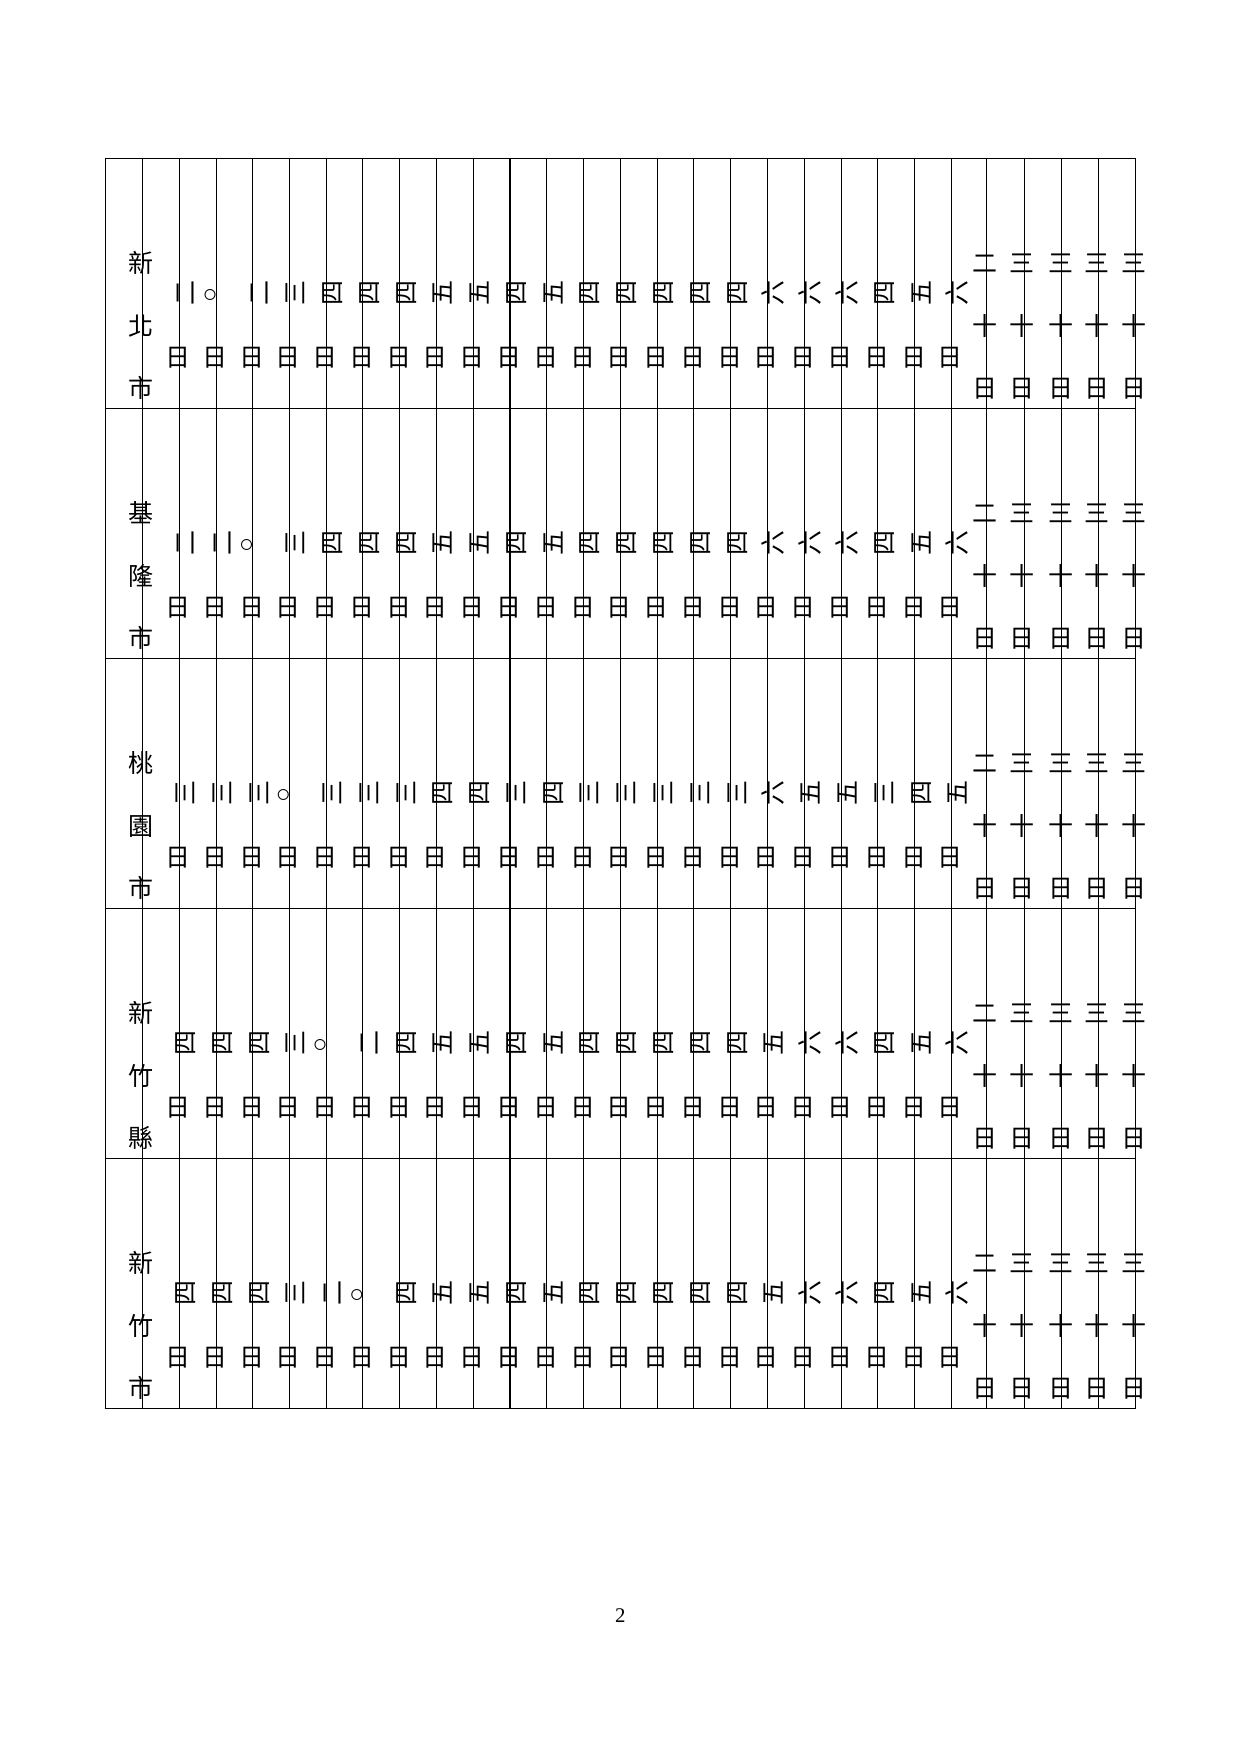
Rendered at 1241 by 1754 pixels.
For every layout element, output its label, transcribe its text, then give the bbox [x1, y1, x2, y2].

table_cell 三十日 [1062, 159, 1098, 407]
table_cell 六日 [805, 1159, 841, 1407]
table_cell 五日 [539, 607, 546, 614]
table_cell 六日 [759, 849, 767, 855]
table_cell 三十日 [987, 409, 1024, 657]
table_cell 二日 [171, 599, 179, 605]
table_cell 五日 [796, 849, 804, 855]
table_cell 四日 [318, 357, 326, 364]
table_cell 三日 [327, 659, 362, 907]
table_cell 五日 [759, 1107, 767, 1114]
table_cell 二日 [143, 159, 179, 407]
table_cell 四日 [511, 659, 546, 907]
table_cell 六日 [915, 1159, 951, 1407]
table_cell 四日 [363, 159, 399, 407]
table_cell 基隆市 [106, 409, 142, 657]
table_cell 四日 [392, 1107, 399, 1114]
table_cell 五日 [400, 409, 436, 657]
table_cell 四日 [327, 409, 362, 657]
table_cell 五日 [400, 159, 436, 407]
table_cell 五日 [539, 1107, 546, 1114]
table_cell 三日 [253, 1034, 265, 1051]
table_cell 六日 [943, 1357, 951, 1364]
table_cell 四日 [576, 1357, 583, 1364]
table_cell 四日 [171, 1349, 179, 1355]
table_cell 五日 [511, 284, 522, 301]
table_cell 五日 [915, 659, 951, 907]
table_cell 四日 [171, 1357, 179, 1364]
table_cell 四日 [363, 909, 399, 1157]
table_cell ○日 [253, 659, 289, 907]
table_cell 五日 [511, 534, 522, 551]
table_cell 五日 [907, 1357, 914, 1364]
table_cell 五日 [400, 1159, 436, 1407]
table_cell 四日 [842, 409, 877, 657]
table_cell 四日 [547, 1159, 583, 1407]
table_cell 四日 [584, 1159, 620, 1407]
table_cell 四日 [694, 409, 730, 657]
table_cell 三日 [143, 817, 149, 834]
table_cell 四日 [479, 538, 487, 545]
table_cell 五日 [907, 1107, 914, 1114]
table_cell 五日 [428, 1357, 436, 1364]
table_cell 五日 [428, 1349, 436, 1355]
table_cell 四日 [539, 857, 546, 864]
table_cell 六日 [915, 409, 951, 657]
table_cell 四日 [576, 1107, 583, 1114]
table_cell 二日 [355, 1107, 362, 1114]
table_cell 四日 [870, 607, 877, 614]
table_cell 三日 [180, 659, 216, 907]
table_cell 六日 [796, 1107, 804, 1114]
table_cell 四日 [584, 159, 620, 407]
table_cell 二日 [318, 1357, 326, 1364]
table_cell 五日 [878, 284, 890, 301]
table_cell 四日 [621, 409, 657, 657]
table_cell 五日 [796, 857, 804, 864]
table_cell 二十日 [952, 409, 986, 657]
table_cell 四日 [474, 1159, 509, 1407]
table_cell 二日 [245, 349, 252, 355]
table_cell 五日 [511, 1159, 546, 1407]
table_cell 六日 [943, 607, 951, 614]
table_cell 五日 [943, 857, 951, 864]
table_cell 六日 [915, 159, 951, 407]
table_cell 三日 [171, 849, 179, 855]
table_cell 四日 [621, 159, 657, 407]
table_cell 四日 [870, 1349, 877, 1355]
table_cell 三十日 [1099, 409, 1135, 657]
table_cell 五日 [878, 409, 914, 657]
table_cell 三十日 [987, 909, 1024, 1157]
table_cell 五日 [907, 599, 914, 605]
table_cell 五日 [731, 909, 767, 1157]
table_cell 三十日 [1099, 659, 1135, 907]
table_cell 四日 [547, 159, 583, 407]
table_cell 四日 [621, 1159, 657, 1407]
table_cell 六日 [796, 1349, 804, 1355]
table_cell 三日 [318, 849, 326, 855]
table_cell 五日 [878, 1159, 914, 1407]
table_cell 三日 [281, 1349, 289, 1355]
table_cell 四日 [870, 349, 877, 355]
table_cell 四日 [143, 909, 179, 1157]
table_cell 三日 [281, 599, 289, 605]
table_cell 新竹縣 [106, 909, 142, 1157]
table_cell 二十日 [952, 159, 986, 407]
table_cell ○日 [327, 1159, 362, 1407]
table_cell 三十日 [1099, 1159, 1135, 1407]
table_cell 三日 [281, 1107, 289, 1114]
table_cell 四日 [539, 849, 546, 855]
table_cell 六日 [943, 349, 951, 355]
table_cell 五日 [731, 1034, 743, 1051]
table_cell 三日 [143, 659, 179, 907]
table_cell 五日 [400, 284, 412, 301]
table_cell 二日 [171, 357, 179, 364]
table_cell 五日 [907, 607, 914, 614]
table_cell ○日 [180, 159, 216, 407]
table_cell 六日 [773, 1038, 781, 1045]
table_cell 五日 [428, 349, 436, 355]
table_cell 四日 [842, 909, 877, 1157]
table_cell 五日 [759, 1357, 767, 1364]
table_cell 四日 [180, 909, 216, 1157]
table_cell 四日 [576, 357, 583, 364]
table_cell 三日 [584, 659, 620, 907]
table_cell 四日 [479, 1038, 487, 1045]
table_cell 五日 [511, 1284, 522, 1301]
table_cell 四日 [474, 909, 509, 1157]
table_cell 四日 [502, 1357, 509, 1364]
table_cell 三日 [694, 659, 730, 907]
table_cell 五日 [915, 784, 927, 801]
table_cell 四日 [621, 909, 657, 1157]
table_cell 四日 [576, 1099, 583, 1105]
table_cell 四日 [502, 1107, 509, 1114]
table_cell 二日 [217, 159, 252, 407]
table_cell 五日 [539, 1349, 546, 1355]
table_cell 六日 [915, 909, 951, 1157]
table_cell 四日 [363, 1159, 399, 1407]
table_cell 三日 [253, 409, 289, 657]
table_cell 五日 [759, 1099, 767, 1105]
table_cell 二日 [355, 1099, 362, 1105]
table_cell 四日 [584, 909, 620, 1157]
table_cell 六日 [796, 1357, 804, 1364]
table_cell 六日 [943, 599, 951, 605]
table_cell 四日 [870, 357, 877, 364]
table_cell 四日 [694, 909, 730, 1157]
table_cell 二日 [143, 409, 179, 657]
table_cell 六日 [773, 1288, 781, 1295]
table_cell 三日 [281, 1099, 289, 1105]
table_cell 三日 [502, 857, 509, 864]
table_cell 四日 [694, 159, 730, 407]
table_cell 四日 [658, 1159, 693, 1407]
table_cell 三日 [547, 784, 559, 801]
table_cell 五日 [539, 599, 546, 605]
table_cell 四日 [658, 159, 693, 407]
table_cell 四日 [553, 538, 561, 545]
table_cell 四日 [694, 1159, 730, 1407]
table_cell 三日 [290, 659, 326, 907]
table_cell 三日 [253, 1159, 289, 1407]
table_cell 六日 [731, 409, 767, 657]
table_cell 三十日 [1062, 409, 1098, 657]
table_cell 三日 [547, 659, 583, 907]
table_cell 六日 [921, 1288, 929, 1295]
table_cell 二日 [171, 349, 179, 355]
table_cell 五日 [539, 349, 546, 355]
table_cell 四日 [547, 409, 583, 657]
table_cell 六日 [731, 659, 767, 907]
table_cell 三日 [847, 788, 855, 795]
table_cell 五日 [400, 909, 436, 1157]
table_cell 三十日 [1062, 909, 1098, 1157]
table_cell 四日 [474, 409, 509, 657]
table_cell 三日 [171, 857, 179, 864]
table_cell 三日 [842, 659, 877, 907]
table_cell 四日 [658, 909, 693, 1157]
table_cell 五日 [539, 1357, 546, 1364]
table_cell 四日 [870, 599, 877, 605]
table_cell 五日 [907, 1099, 914, 1105]
table_cell 四日 [878, 659, 914, 907]
table_cell 六日 [796, 1099, 804, 1105]
table_cell 六日 [768, 1159, 804, 1407]
table_cell 三十日 [1062, 659, 1098, 907]
table_cell 四日 [143, 1159, 179, 1407]
table_cell 四日 [180, 1159, 216, 1407]
table_cell 四日 [318, 349, 326, 355]
table_cell 三日 [870, 857, 877, 864]
table_cell 桃園市 [106, 659, 142, 907]
table_cell 五日 [428, 357, 436, 364]
table_cell 四日 [428, 857, 436, 864]
table_cell 五日 [731, 1284, 743, 1301]
table_cell 六日 [731, 284, 743, 301]
table_cell 四日 [502, 349, 509, 355]
table_cell 六日 [759, 857, 767, 864]
table_cell 二十日 [952, 659, 986, 907]
table_cell 四日 [290, 409, 326, 657]
table_cell 六日 [921, 1038, 929, 1045]
table_cell 五日 [539, 1099, 546, 1105]
table_cell 五日 [878, 1034, 890, 1051]
table_cell 四日 [392, 1349, 399, 1355]
table_cell 四日 [392, 1099, 399, 1105]
table_cell 五日 [511, 1034, 522, 1051]
table_cell 三十日 [1025, 659, 1061, 907]
table_cell 五日 [428, 607, 436, 614]
table_cell 五日 [400, 1034, 412, 1051]
table_cell 二日 [180, 409, 216, 657]
table_cell 四日 [171, 1099, 179, 1105]
table_cell 三日 [217, 659, 252, 907]
table_cell 五日 [878, 534, 890, 551]
table_cell 四日 [474, 159, 509, 407]
table_cell 四日 [907, 849, 914, 855]
table_cell 四日 [576, 607, 583, 614]
table_cell 四日 [363, 409, 399, 657]
table_cell 三十日 [1062, 1159, 1098, 1407]
table_cell 三日 [658, 659, 693, 907]
table_cell 四日 [428, 849, 436, 855]
table_cell 五日 [400, 534, 412, 551]
table_cell 五日 [768, 659, 804, 907]
table_cell 四日 [392, 1357, 399, 1364]
table_cell 三日 [474, 784, 485, 801]
table_cell 六日 [759, 599, 767, 605]
table_cell 六日 [943, 1107, 951, 1114]
table_cell 三十日 [1025, 409, 1061, 657]
table_cell 五日 [539, 357, 546, 364]
table_cell 六日 [921, 538, 929, 545]
table_cell 三日 [281, 349, 289, 355]
table_cell 四日 [479, 288, 487, 295]
table_cell 三日 [576, 849, 583, 855]
table_cell 六日 [943, 1349, 951, 1355]
table_cell 四日 [658, 409, 693, 657]
table_cell 五日 [878, 1284, 890, 1301]
table_cell 四日 [842, 159, 877, 407]
table_cell 四日 [437, 659, 473, 907]
table_cell 四日 [327, 159, 362, 407]
table_cell 三十日 [987, 1159, 1024, 1407]
table_cell 四日 [502, 607, 509, 614]
table_cell 六日 [768, 409, 804, 657]
table_cell 五日 [437, 159, 473, 407]
table_cell 四日 [870, 1107, 877, 1114]
table_cell 三日 [870, 849, 877, 855]
table_cell ○日 [290, 909, 326, 1157]
table_cell 四日 [318, 607, 326, 614]
table_cell 三日 [621, 659, 657, 907]
table_cell 五日 [428, 1099, 436, 1105]
table_cell 三日 [474, 659, 509, 907]
table_cell 四日 [502, 599, 509, 605]
table_cell 五日 [511, 159, 546, 407]
table_cell 四日 [576, 1349, 583, 1355]
table_cell 三日 [281, 357, 289, 364]
table_cell 四日 [217, 909, 252, 1157]
table_cell 六日 [921, 288, 929, 295]
table_cell 四日 [842, 1159, 877, 1407]
table_cell 四日 [553, 1038, 561, 1045]
table_cell 五日 [731, 1159, 767, 1407]
table_cell 二日 [245, 357, 252, 364]
table_cell 六日 [759, 607, 767, 614]
table_cell 三日 [576, 857, 583, 864]
table_cell 五日 [437, 909, 473, 1157]
table_cell 四日 [171, 1107, 179, 1114]
table_cell 四日 [870, 1099, 877, 1105]
table_cell 五日 [428, 599, 436, 605]
table_cell 三日 [281, 1357, 289, 1364]
table_cell 三日 [281, 607, 289, 614]
table_cell 六日 [731, 534, 743, 551]
table_cell 三十日 [1099, 909, 1135, 1157]
table_cell 四日 [502, 1099, 509, 1105]
table_cell 三日 [253, 1284, 265, 1301]
table_cell 六日 [731, 159, 767, 407]
table_cell 六日 [805, 409, 841, 657]
table_cell 六日 [943, 357, 951, 364]
table_cell 三日 [253, 159, 289, 407]
table_cell 三日 [253, 909, 289, 1157]
table_cell 四日 [584, 409, 620, 657]
table_cell 三日 [318, 857, 326, 864]
table_cell 四日 [318, 599, 326, 605]
table_cell 二十日 [952, 1159, 986, 1407]
table_cell 六日 [805, 159, 841, 407]
table_cell 二日 [171, 607, 179, 614]
table_cell 五日 [907, 1349, 914, 1355]
table_cell 四日 [479, 1288, 487, 1295]
table_cell 四日 [553, 288, 561, 295]
table_cell 二十日 [952, 909, 986, 1157]
table_cell 四日 [400, 659, 436, 907]
table_cell 五日 [759, 1349, 767, 1355]
table_cell 六日 [805, 909, 841, 1157]
table_cell 四日 [290, 159, 326, 407]
table_cell 二日 [318, 1349, 326, 1355]
table_cell 新竹市 [106, 1159, 142, 1407]
table_cell 二日 [290, 1159, 326, 1407]
table_cell 四日 [576, 349, 583, 355]
table_cell 三日 [363, 659, 399, 907]
table_cell 二日 [327, 909, 362, 1157]
table_cell 三十日 [987, 159, 1024, 407]
table_cell 五日 [907, 349, 914, 355]
table_cell 三十日 [1025, 1159, 1061, 1407]
table_cell 四日 [553, 1288, 561, 1295]
table_cell 四日 [547, 909, 583, 1157]
table_cell 五日 [400, 1284, 412, 1301]
table_cell 四日 [502, 357, 509, 364]
table_cell 五日 [511, 409, 546, 657]
table_cell 新北市 [106, 159, 142, 407]
table_cell 三十日 [1025, 159, 1061, 407]
table_cell 五日 [511, 909, 546, 1157]
table_cell 五日 [437, 409, 473, 657]
table_cell 六日 [768, 909, 804, 1157]
table_cell 三十日 [1025, 909, 1061, 1157]
table_cell 四日 [502, 1349, 509, 1355]
table_cell 五日 [907, 357, 914, 364]
table_cell 六日 [768, 159, 804, 407]
table_cell 五日 [805, 659, 841, 907]
table_cell 三十日 [987, 659, 1024, 907]
table_cell 六日 [943, 1099, 951, 1105]
table_cell 六日 [759, 349, 767, 355]
table_cell 四日 [217, 1159, 252, 1407]
table_cell 五日 [878, 909, 914, 1157]
table_cell 三十日 [1099, 159, 1135, 407]
table_cell 三日 [502, 849, 509, 855]
table_cell 五日 [437, 1159, 473, 1407]
table_cell ○日 [217, 409, 252, 657]
table_cell 五日 [878, 159, 914, 407]
table_cell 四日 [576, 599, 583, 605]
table_cell 四日 [870, 1357, 877, 1364]
table_cell 五日 [428, 1107, 436, 1114]
table_cell 四日 [907, 857, 914, 864]
table_cell 六日 [759, 357, 767, 364]
table_cell 五日 [943, 849, 951, 855]
